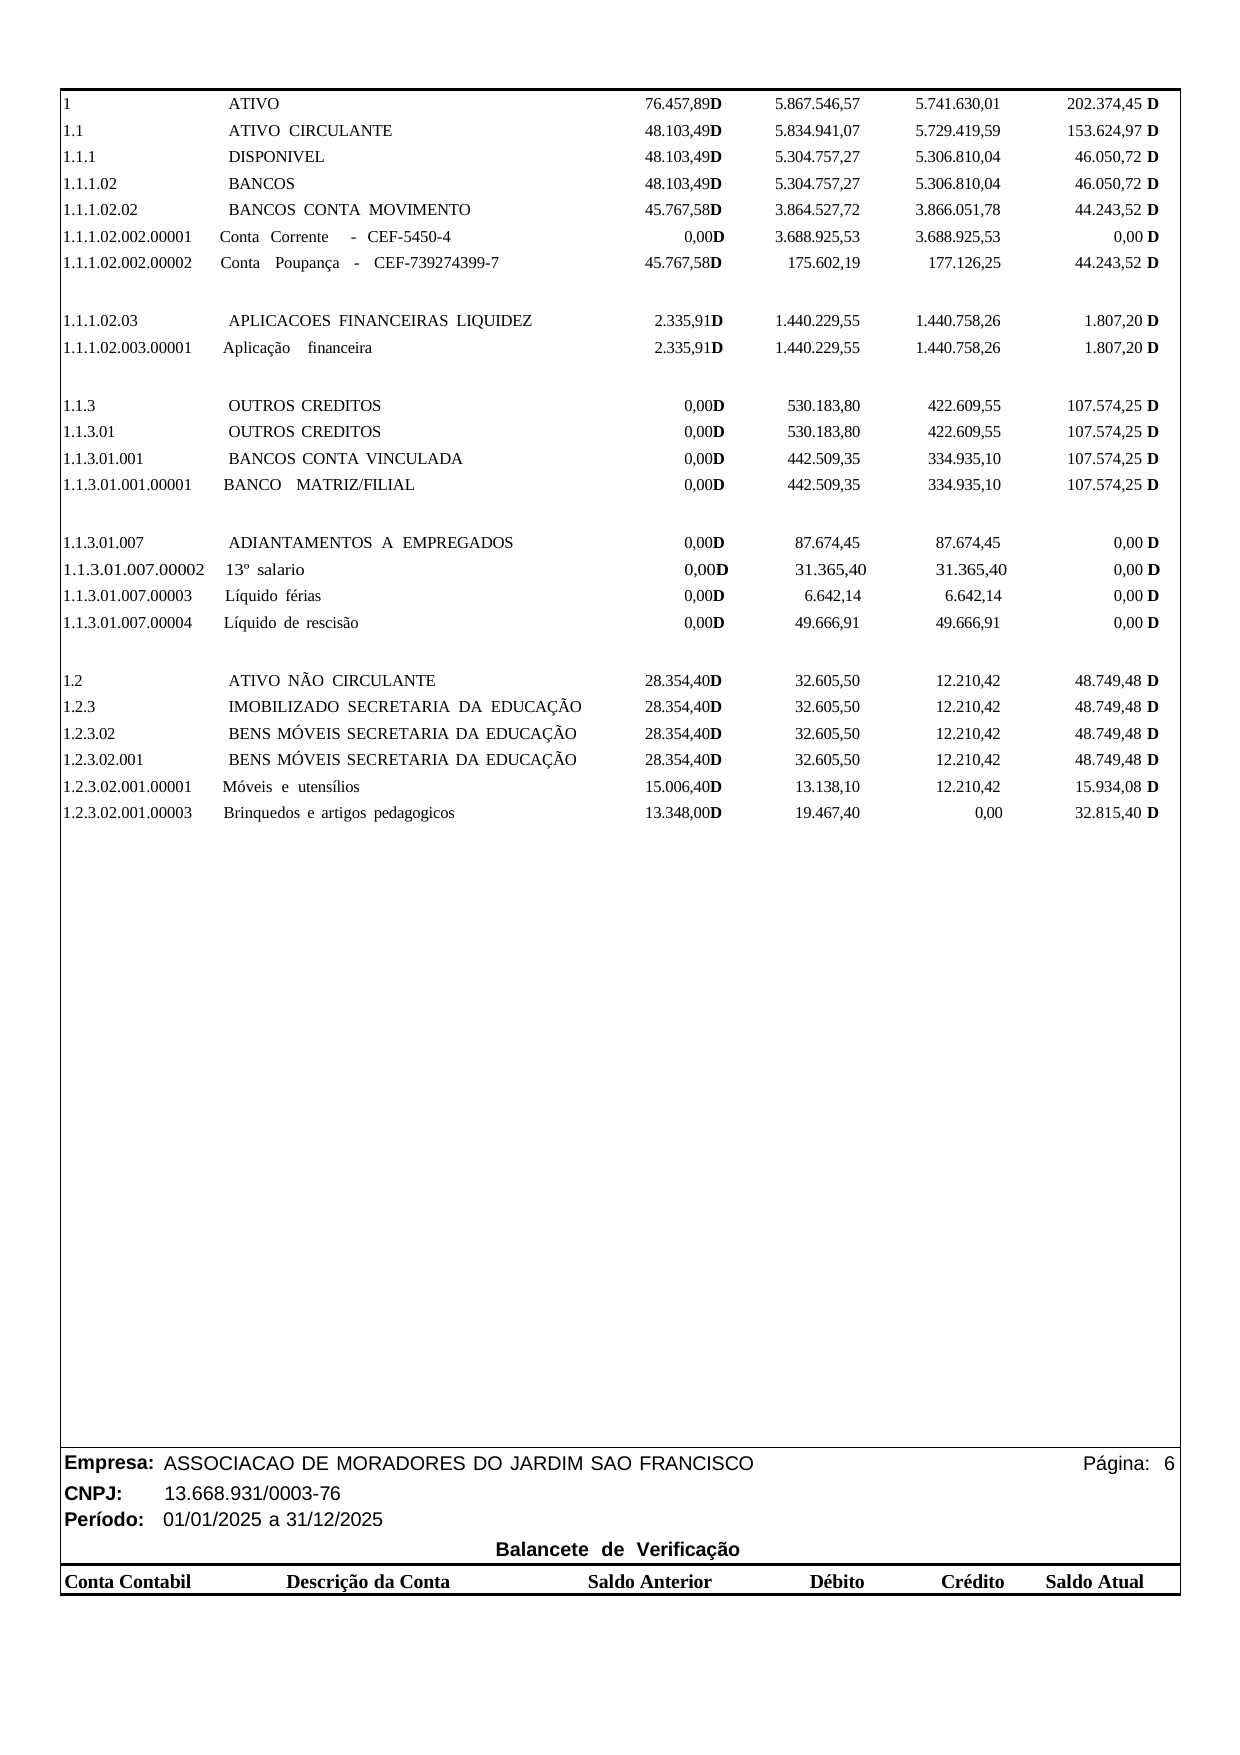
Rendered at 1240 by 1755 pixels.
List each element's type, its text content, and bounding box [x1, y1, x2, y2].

table_header Empresa: ASSOCIACAO DE MORADORES DO JARDIM SAO FRANCISCO Página: 6 CNPJ: 13.668.931/0003-76 Período: 01/01/2025 a 31/12/2025 Balancete de Verificação [61, 1448, 1180, 1563]
table_cell Conta Contabil Descrição da Conta Saldo Anterior Débito Crédito Saldo Atual [61, 1566, 1180, 1593]
table_cell 1 ATIVO 76.457,89D 5.867.546,57 5.741.630,01 202.374,45 D ATIVO CIRCULANTE 48.103,49D 5.834.941,07 5.729.419,59 153.624,97 D DISPONIVEL 48.103,49D 5.304.757,27 5.306.810,04 46.050,72 D BANCOS 48.103,49D 5.304.757,27 5.306.810,04 46.050,72 D BANCOS CONTA MOVIMENTO 45.767,58D 3.864.527,72 3.866.051,78 44.243,52 D 1.1.1.02.002.00001 Conta Corrente - CEF-5450-4 0,00D 3.688.925,53 3.688.925,53 0,00 D 1.1.1.02.002.00002 Conta Poupança - CEF-739274399-7 45.767,58D 175.602,19 177.126,25 44.243,52 D APLICACOES FINANCEIRAS LIQUIDEZ 2.335,91D 1.440.229,55 1.440.758,26 1.807,20 D 1.1.1.02.003.00001 Aplicação financeira 2.335,91D 1.440.229,55 1.440.758,26 1.807,20 D 1.1.3 OUTROS CREDITOS 0,00D 530.183,80 422.609,55 107.574,25 D 1.1.3.01 OUTROS CREDITOS 0,00D 530.183,80 422.609,55 107.574,25 D 1.1.3.01.001 BANCOS CONTA VINCULADA 0,00D 442.509,35 334.935,10 107.574,25 D 1.1.3.01.001.00001 BANCO MATRIZ/FILIAL 0,00D 442.509,35 334.935,10 107.574,25 D 1.1.3.01.007 ADIANTAMENTOS A EMPREGADOS 0,00D 87.674,45 87.674,45 0,00 D 1.1.3.01.007.00002 13º salario 0,00D 31.365,40 31.365,40 0,00 D 1.1.3.01.007.00003 Líquido férias 0,00D 6.642,14 6.642,14 0,00 D 1.1.3.01.007.00004 Líquido de rescisão 0,00D 49.666,91 49.666,91 0,00 D 1.2 ATIVO NÃO CIRCULANTE 28.354,40D 32.605,50 12.210,42 48.749,48 D 1.2.3 IMOBILIZADO SECRETARIA DA EDUCAÇÃO 28.354,40D 32.605,50 12.210,42 48.749,48 D 1.2.3.02 BENS MÓVEIS SECRETARIA DA EDUCAÇÃO 28.354,40D 32.605,50 12.210,42 48.749,48 D 1.2.3.02.001 BENS MÓVEIS SECRETARIA DA EDUCAÇÃO 28.354,40D 32.605,50 12.210,42 48.749,48 D 1.2.3.02.001.00001 Móveis e utensílios 15.006,40D 13.138,10 12.210,42 15.934,08 D 1.2.3.02.001.00003 Brinquedos e artigos pedagogicos 13.348,00D 19.467,40 0,00 32.815,40 D [61, 91, 1180, 1447]
